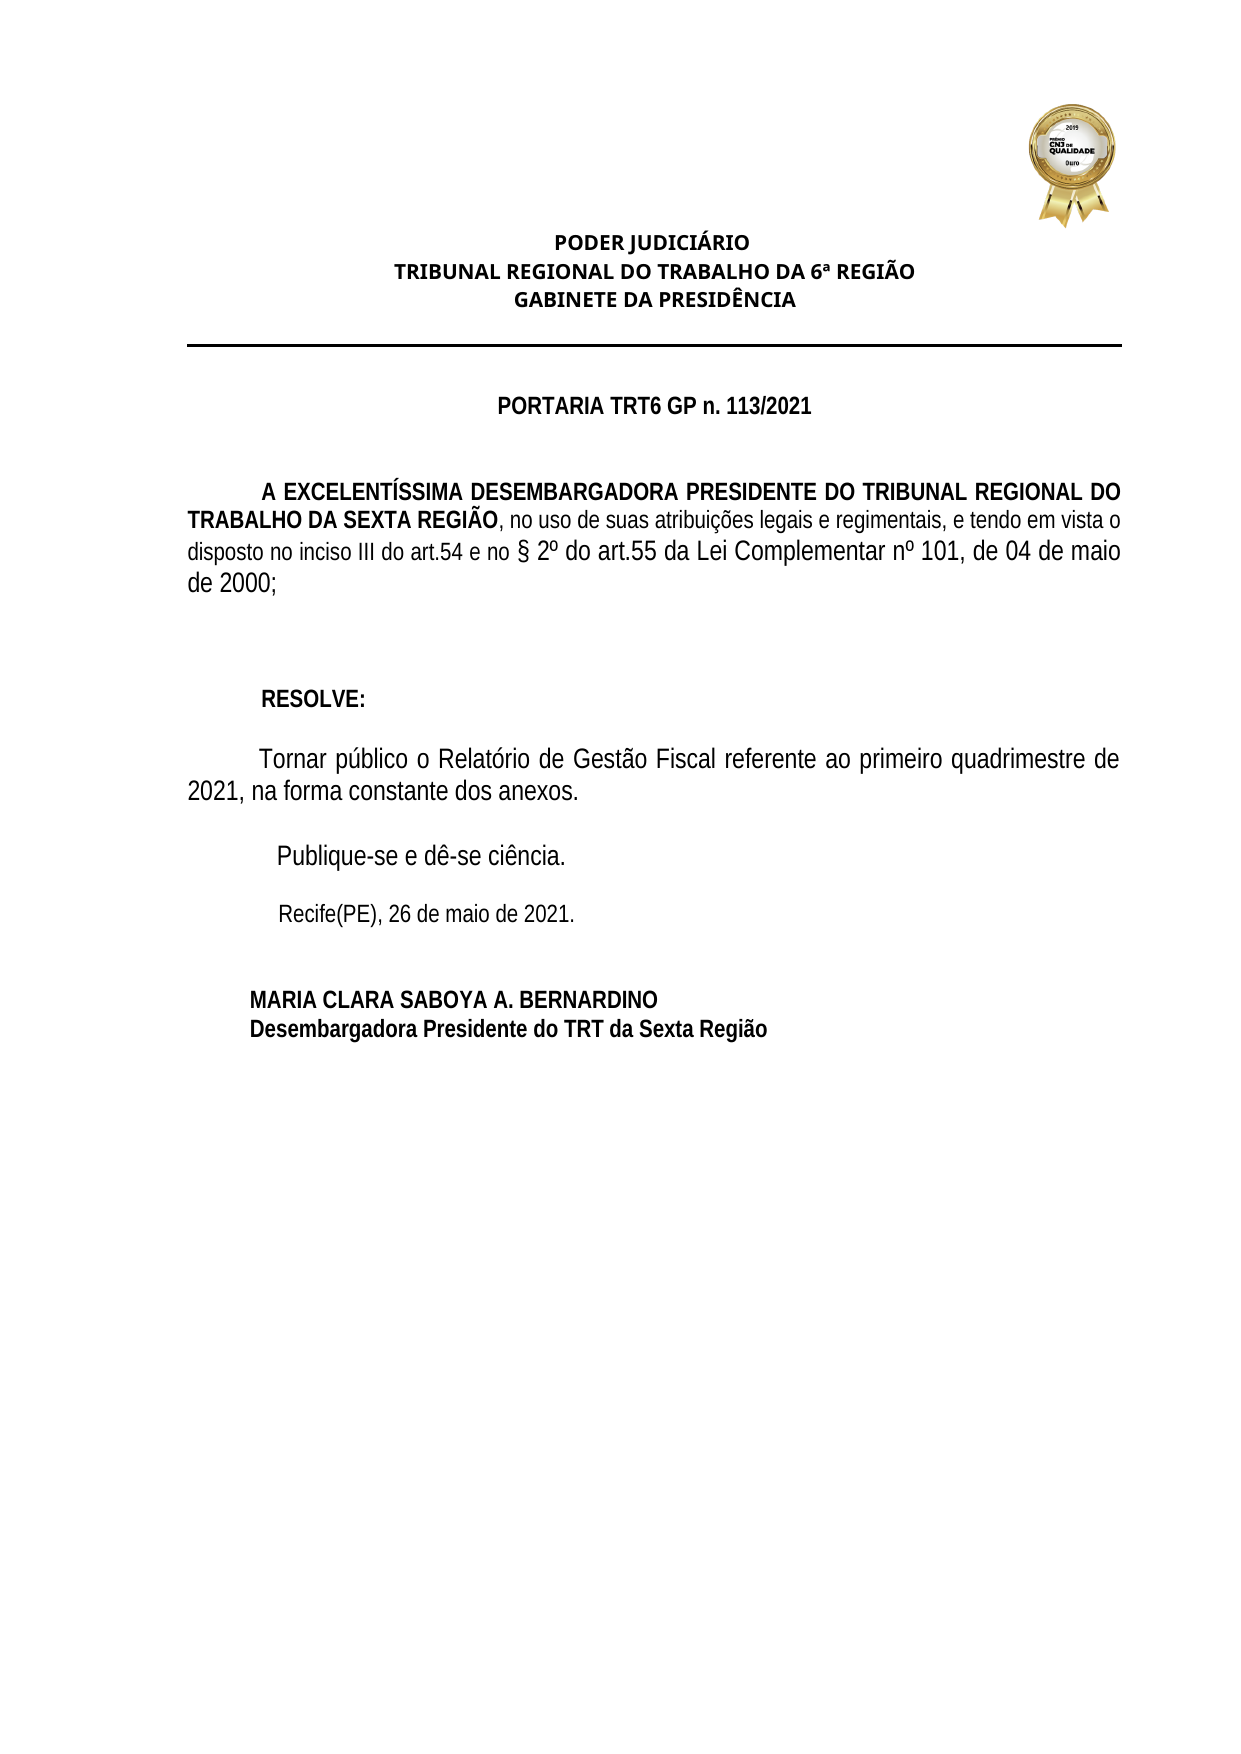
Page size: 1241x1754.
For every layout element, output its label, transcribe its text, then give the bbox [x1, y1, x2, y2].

text Recife(PE), 26 de maio de 2021. [187, 899, 1122, 928]
text Desembargadora Presidente do TRT da Sexta Região [187, 1014, 1122, 1043]
picture [1028, 103, 1116, 229]
text Publique-se e dê-se ciência. [187, 838, 1122, 871]
text MARIA CLARA SABOYA A. BERNARDINO [187, 985, 1122, 1014]
text PORTARIA TRT6 GP n. 113/2021 [187, 391, 1122, 419]
text Tornar público o Relatório de Gestão Fiscal referente ao primeiro quadrimestre de 2021, na forma constante dos anexos. [187, 742, 1122, 806]
text A EXCELENTÍSSIMA DESEMBARGADORA PRESIDENTE DO TRIBUNAL REGIONAL DO TRABALHO DA SEXTA REGIÃO, no uso de suas atribuições legais e regimentais, e tendo em vista o disposto no inciso III do art.54 e no § 2º do art.55 da Lei Complementar nº 101, de 04 de maio de 2000; [187, 477, 1122, 598]
text RESOLVE: [187, 684, 1122, 713]
